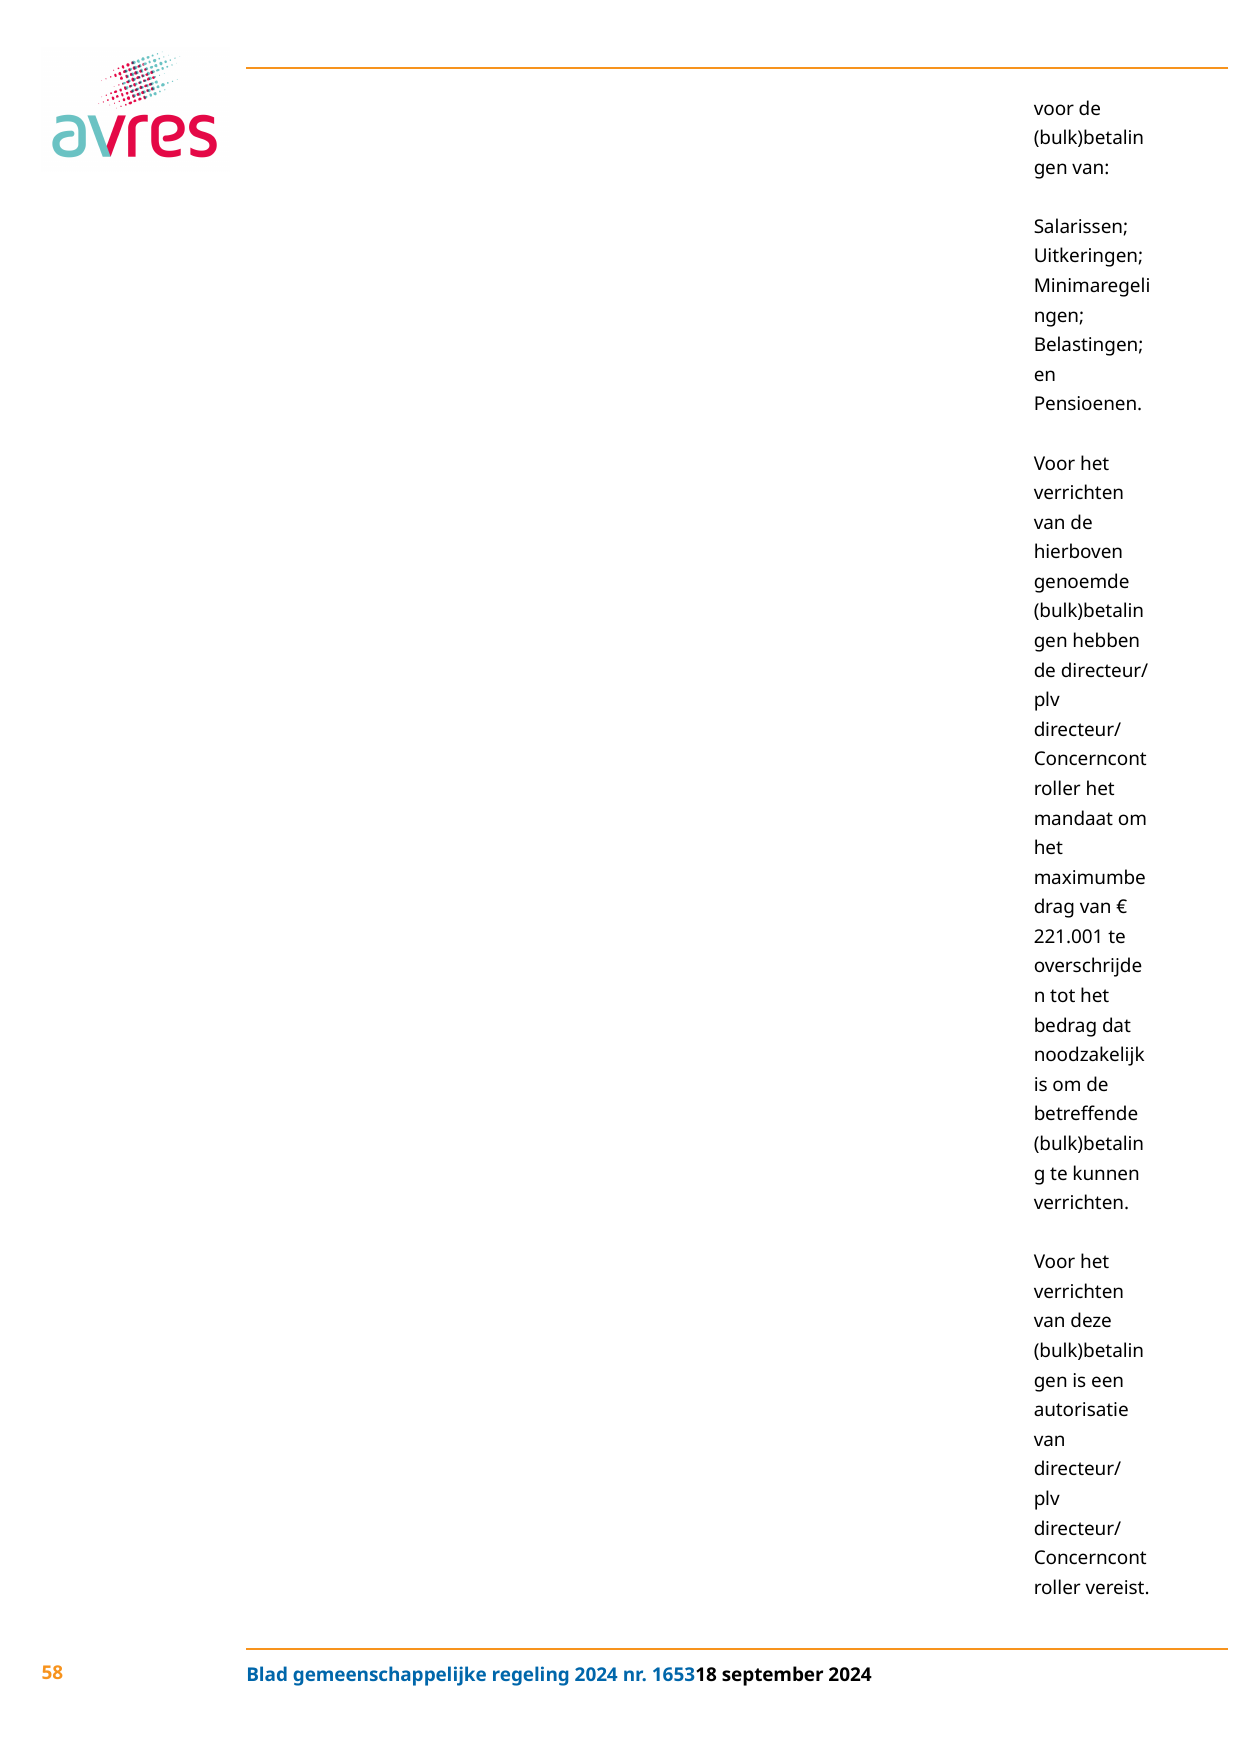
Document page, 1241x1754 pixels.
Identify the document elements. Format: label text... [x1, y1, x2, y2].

table_cell [816, 95, 920, 1600]
table_cell [920, 95, 1033, 1600]
table_cell voor de (bulk)betalingen van: Salarissen; Uitkeringen; Minimaregelingen; Belastingen; en Pensioenen. Voor het verrichten van de hierboven genoemde (bulk)betalingen hebben de directeur/ plv directeur/ Concerncontroller het mandaat om het maximumbedrag van € 221.001 te overschrijden tot het bedrag dat noodzakelijk is om de betreffende (bulk)betaling te kunnen verrichten. Voor het verrichten van deze (bulk)betalingen is een autorisatie van directeur/ plv directeur/ Concerncontroller vereist. [1034, 95, 1152, 1600]
table_cell [711, 95, 816, 1600]
table_cell [353, 95, 457, 1600]
picture [41, 47, 231, 172]
table_cell [248, 95, 352, 1600]
table_cell [457, 95, 607, 1600]
table_cell [607, 95, 711, 1600]
